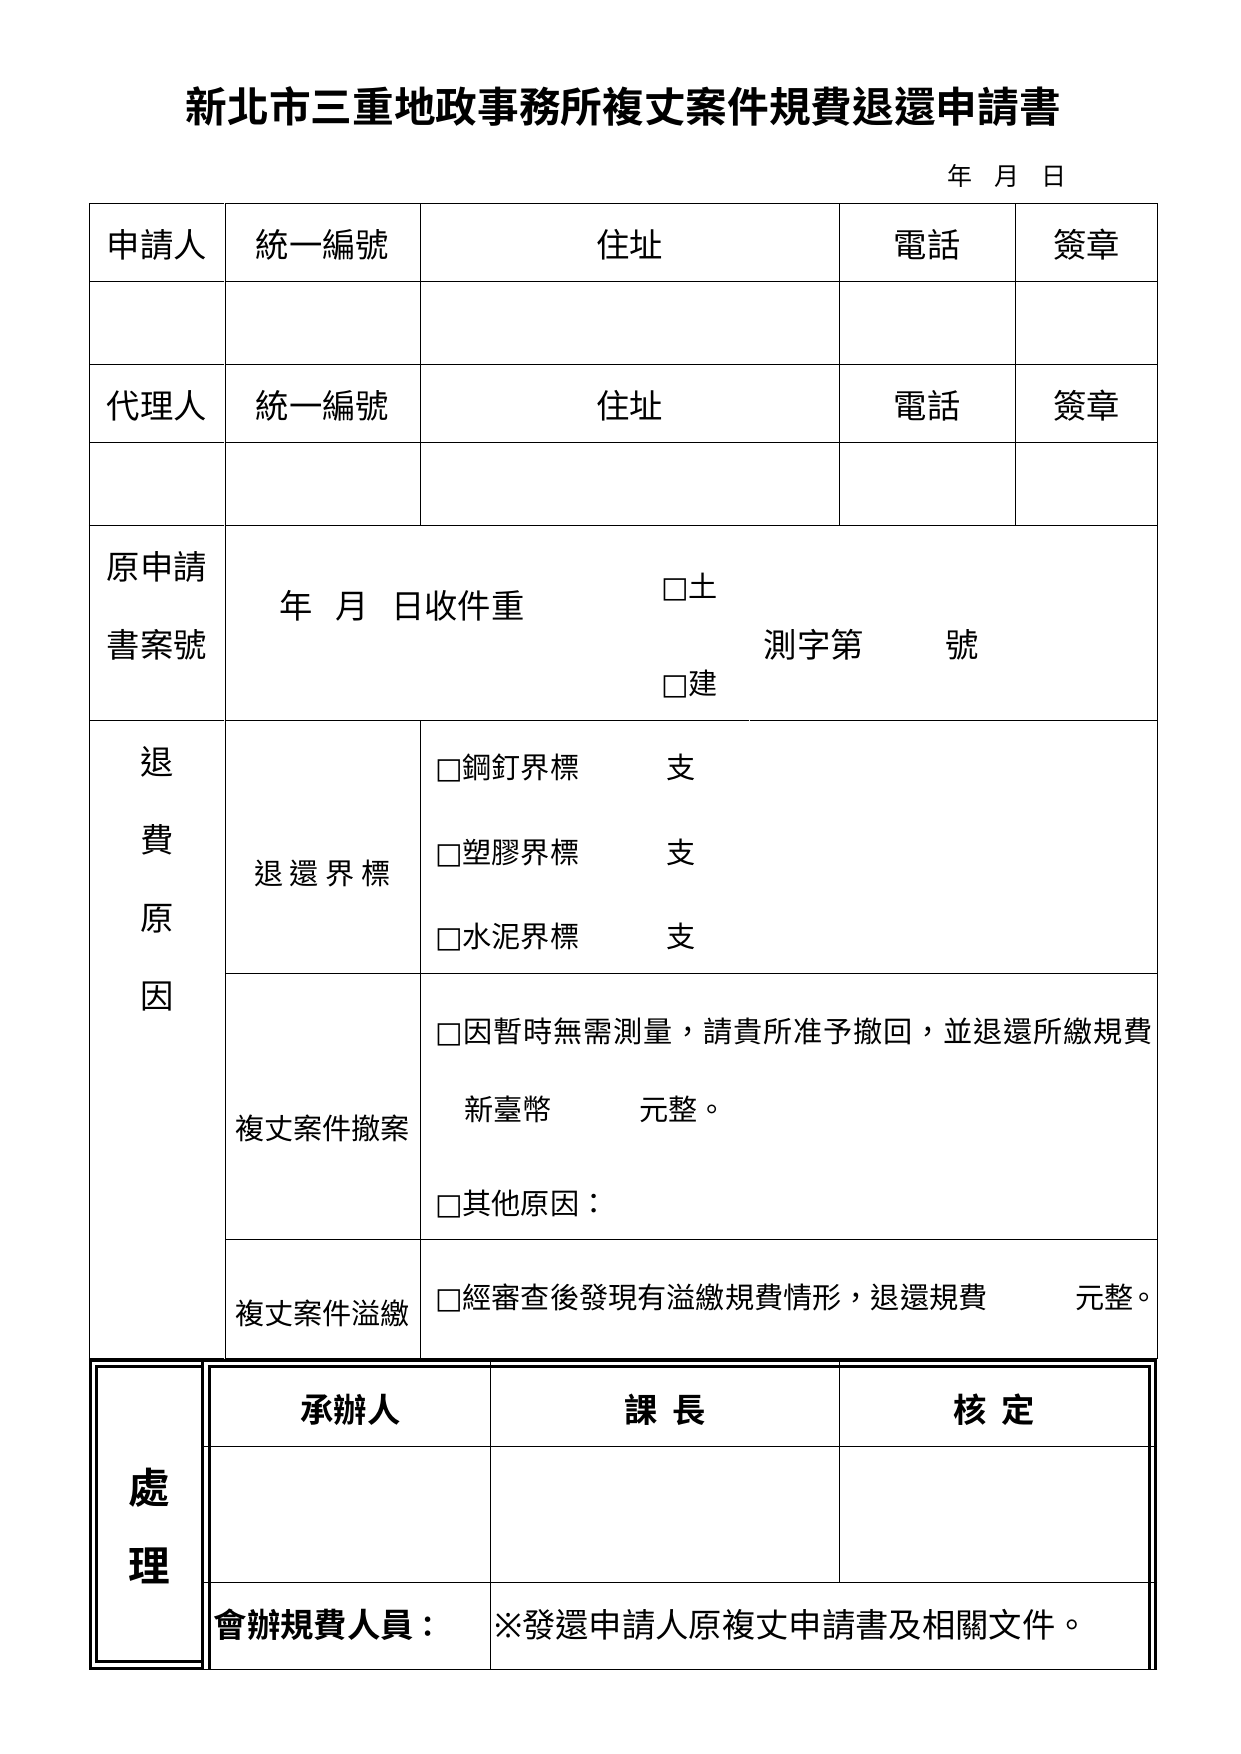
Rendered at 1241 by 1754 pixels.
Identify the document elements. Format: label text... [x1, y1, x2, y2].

table_cell [204, 1447, 208, 1582]
table_cell [204, 1583, 208, 1669]
table_header 申請人 [90, 204, 224, 281]
table_cell 退 費 原 因 [90, 721, 224, 1358]
table_cell 原申請 書案號 [90, 526, 224, 720]
table_cell □建 [643, 623, 749, 720]
table_cell [840, 282, 1015, 364]
text 新北市三重地政事務所複丈案件規費退還申請書 年 月 日 [118, 72, 1128, 197]
table_header 電話 [840, 204, 1015, 281]
table_cell [226, 443, 420, 525]
table_cell [211, 1447, 490, 1582]
table_cell 複丈案件撤案 [226, 974, 420, 1239]
table_cell 處 理 [92, 1362, 201, 1667]
table_cell 統一編號 [226, 365, 420, 442]
table_cell □經審查後發現有溢繳規費情形，退還規費 元整。 □其他原因： [421, 1240, 1157, 1358]
table_cell □因暫時無需測量，請貴所准予撤回，並退還所繳規費新臺幣 元整。 □其他原因： [421, 974, 1157, 1239]
table_cell 退 還 界 標 [226, 721, 420, 973]
table_cell [840, 1447, 1148, 1582]
table_cell [90, 443, 224, 525]
table_cell [226, 282, 420, 364]
table_cell ※發還申請人原複丈申請書及相關文件。 [491, 1583, 1148, 1669]
table_header 住址 [421, 204, 839, 281]
table_cell 電話 [840, 365, 1015, 442]
table_cell □鋼釘界標 支 □塑膠界標 支 □水泥界標 支 [421, 721, 1157, 973]
table_header 統一編號 [226, 204, 420, 281]
table_cell 代理人 [90, 365, 224, 442]
table_cell [840, 443, 1015, 525]
table_cell 課 長 [491, 1368, 839, 1446]
table_header 簽章 [1016, 204, 1157, 281]
table_cell 年 月 日收件重 [226, 526, 643, 720]
table_cell 複丈案件溢繳 [226, 1240, 420, 1358]
table_cell 簽章 [1016, 365, 1157, 442]
table_cell [491, 1447, 839, 1582]
table_cell [1016, 282, 1157, 364]
table_cell 承辦人 [204, 1362, 490, 1446]
table_cell [1016, 443, 1157, 525]
table_cell 測字第 號 [750, 526, 1157, 720]
table_cell [421, 443, 839, 525]
table_cell [421, 282, 839, 364]
table_cell [90, 282, 224, 364]
table_cell 住址 [421, 365, 839, 442]
table_cell □土 [643, 526, 749, 622]
table_cell 會辦規費人員： [211, 1583, 490, 1669]
table_cell 核 定 [840, 1362, 1154, 1446]
